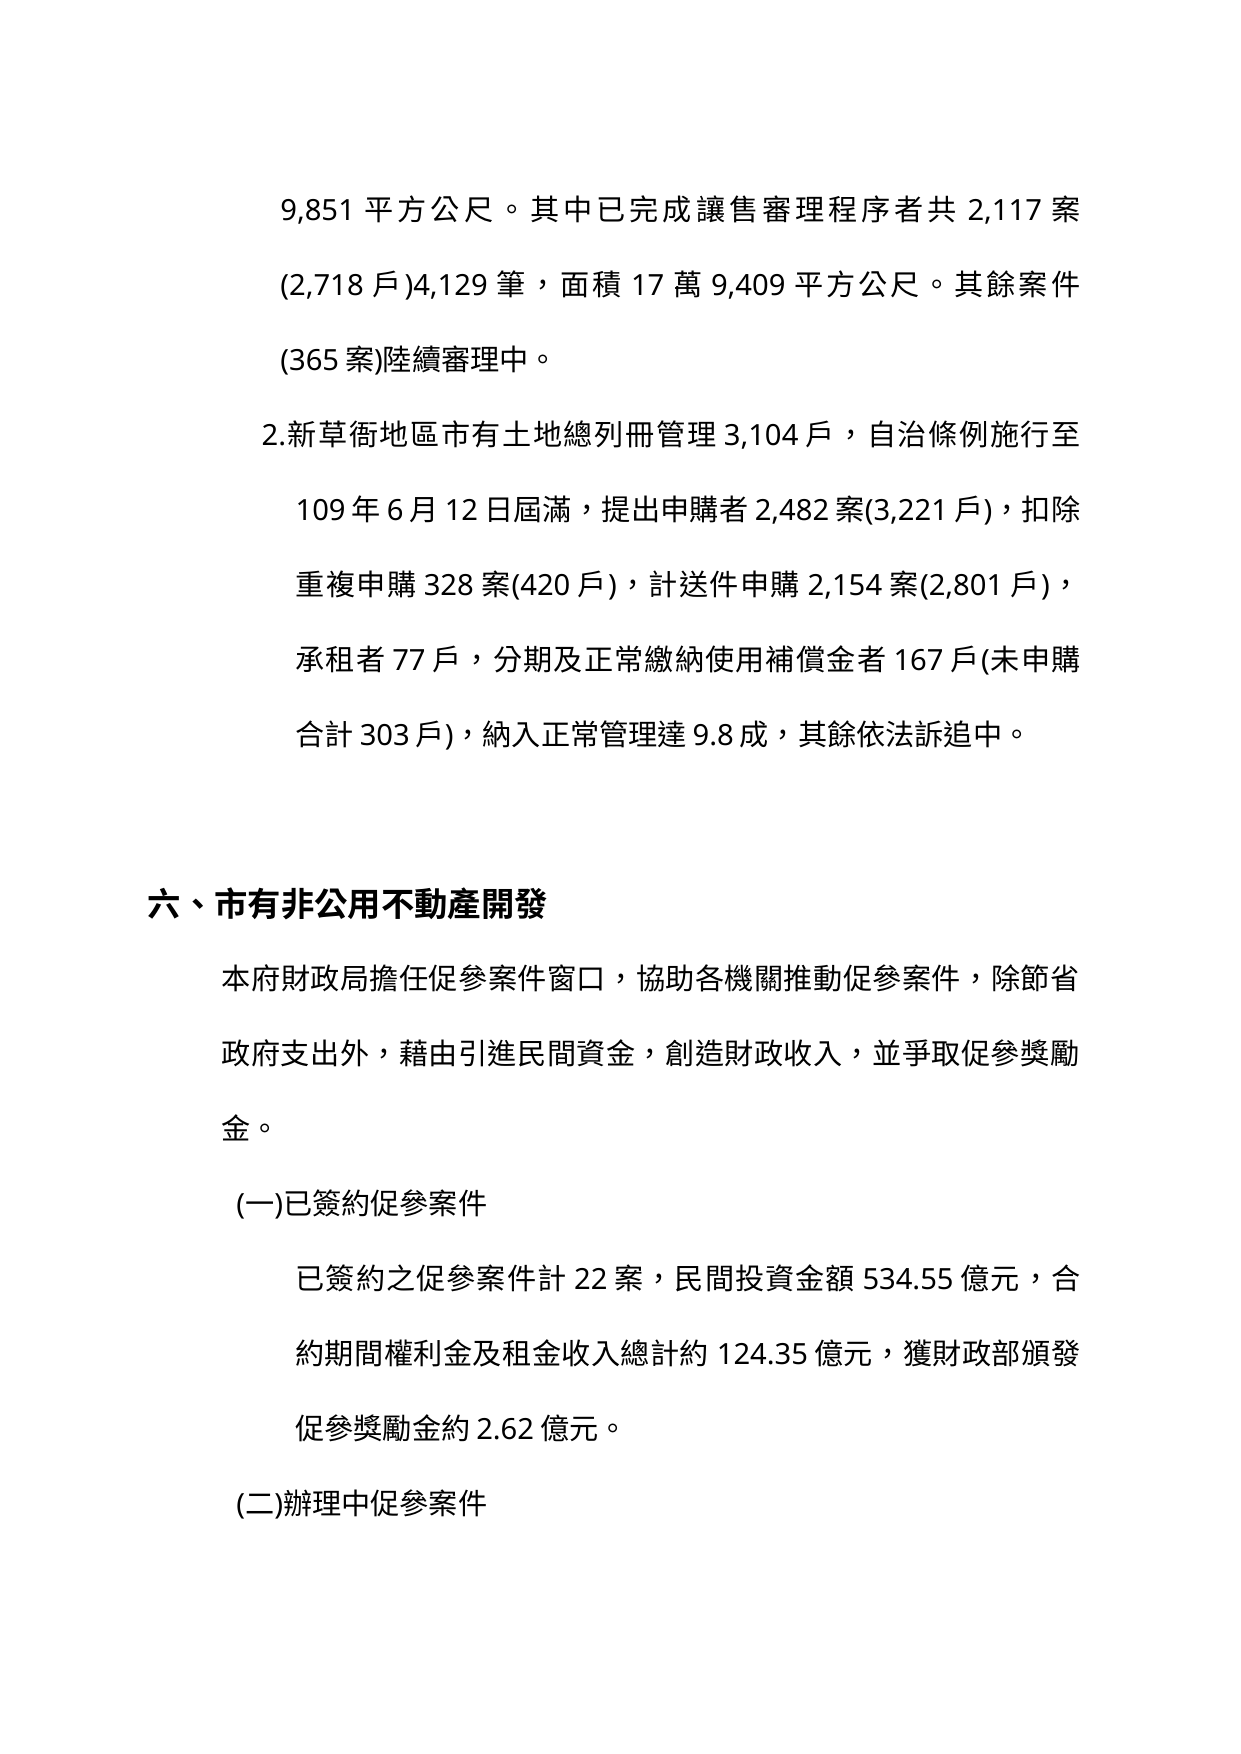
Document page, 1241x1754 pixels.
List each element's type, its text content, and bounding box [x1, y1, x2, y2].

text (一)已簽約促參案件 [236, 1158, 1081, 1233]
text 本府財政局擔任促參案件窗口，協助各機關推動促參案件，除節省政府支出外，藉由引進民間資金，創造財政收入，並爭取促參獎勵金。 [221, 933, 1081, 1158]
text (二)辦理中促參案件 [236, 1458, 1081, 1533]
text 已簽約之促參案件計22案，民間投資金額534.55億元，合約期間權利金及租金收入總計約124.35億元，獲財政部頒發促參獎勵金約2.62億元。 [295, 1233, 1081, 1458]
text 六、市有非公用不動產開發 [148, 858, 1092, 933]
text 9,851平方公尺。其中已完成讓售審理程序者共2,117案(2,718戶)4,129筆，面積17萬9,409平方公尺。其餘案件(365案)陸續審理中。 [251, 164, 1081, 389]
text 2.新草衙地區市有土地總列冊管理3,104戶，自治條例施行至109年6月12日屆滿，提出申購者2,482案(3,221戶)，扣除重複申購328案(420戶)，計送件申購2,154案(2,801戶)，承租者77戶，分期及正常繳納使用補償金者167戶(未申購合計303戶)，納入正常管理達9.8成，其餘依法訴追中。 [261, 389, 1081, 764]
